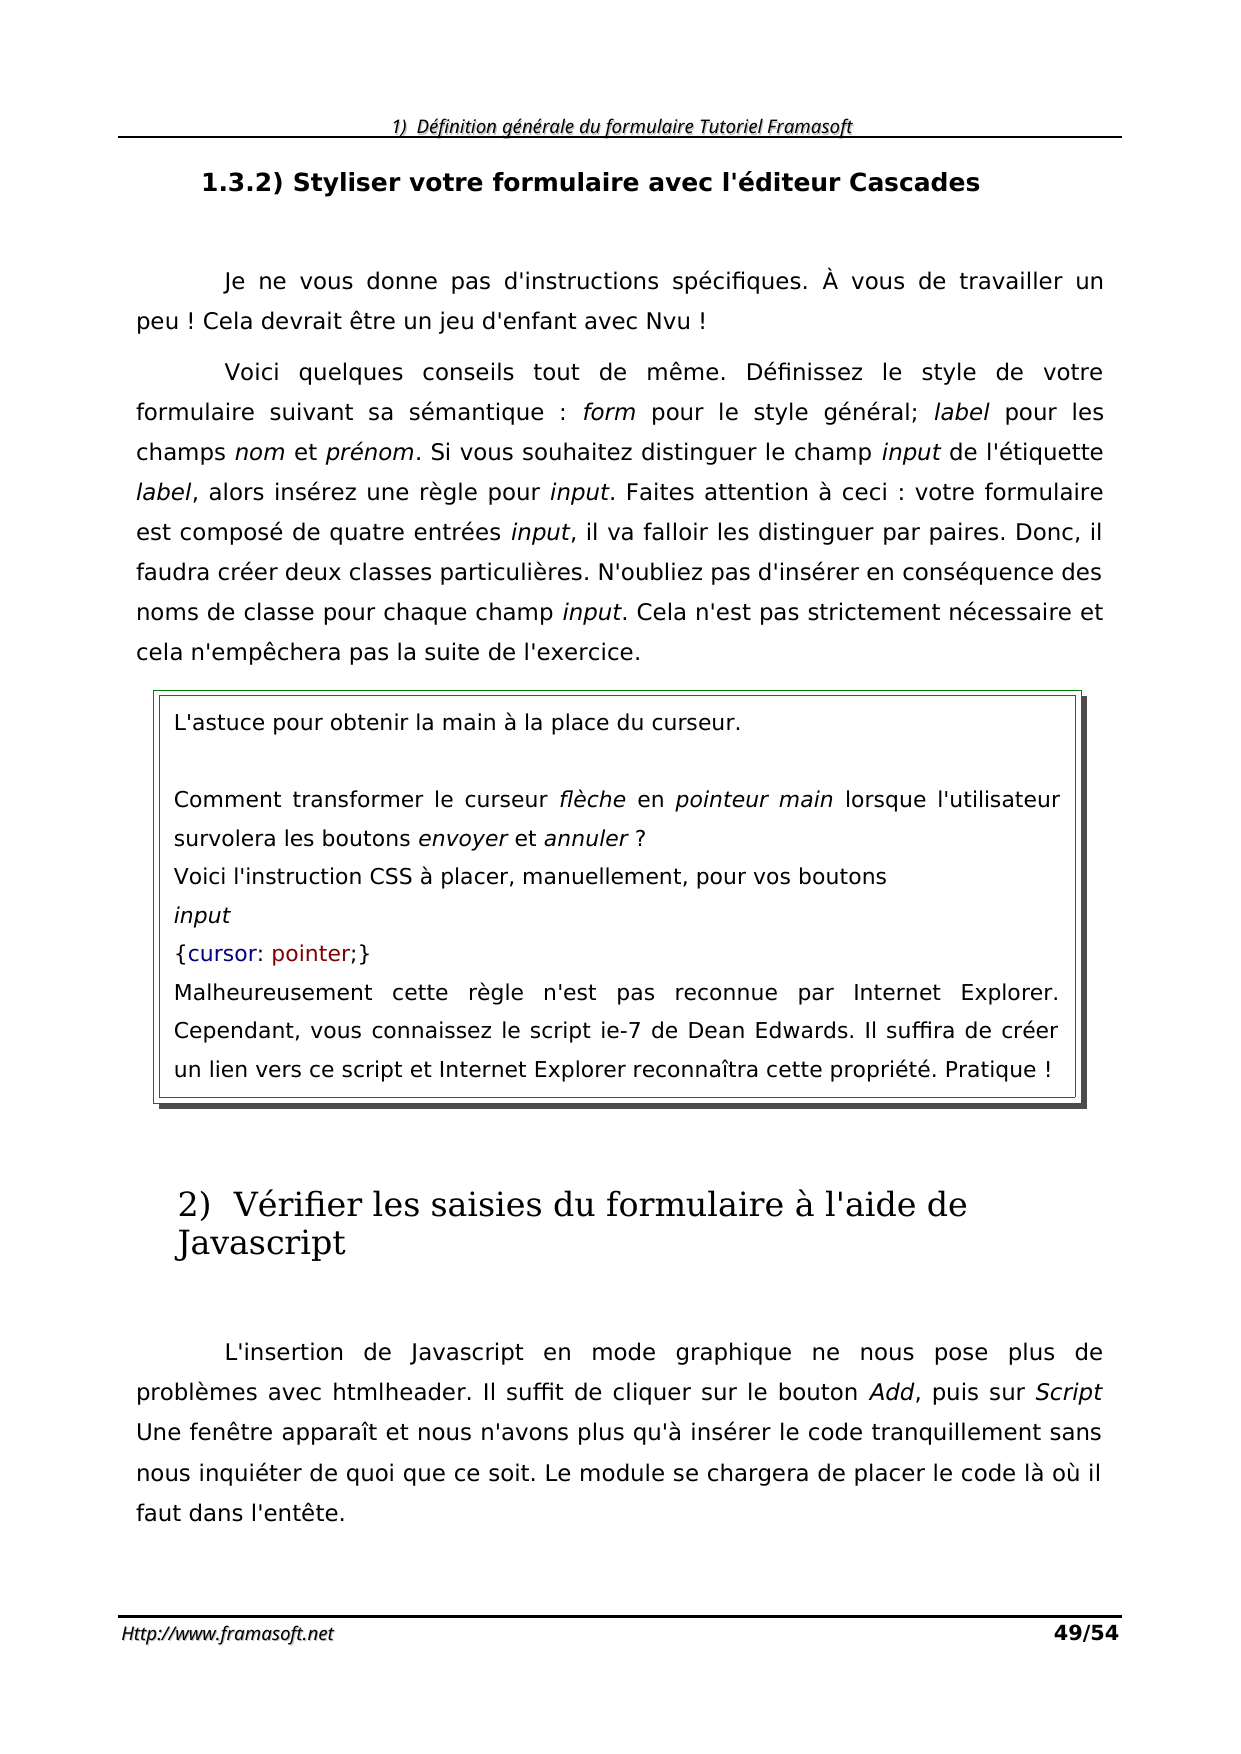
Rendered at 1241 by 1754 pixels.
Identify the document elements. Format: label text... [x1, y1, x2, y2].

text [1076, 882, 1081, 921]
subtitle Styliser votre formulaire avec l'éditeur Cascades [201, 168, 1122, 197]
subtitle Vérifier les saisies du formulaire à l'aide de Javascript [177, 1186, 1122, 1263]
text [154, 882, 159, 921]
text Malheureusement cette règle n'est pas reconnue par Internet Explorer. Cependant, vous connaissez le script ie-7 de Dean Edwards. Il suffira de créer un lien vers ce script et Internet Explorer reconnaîtra cette propriété. Pratique ! [154, 959, 1081, 1103]
text Voici quelques conseils tout de même. Définissez le style de votre formulaire suivant sa sémantique : form pour le style général; label pour les champs nom et prénom. Si vous souhaitez distinguer le champ input de l'étiquette label, alors insérez une règle pour input. Faites attention à ceci : votre formulaire est composé de quatre entrées input, il va falloir les distinguer par paires. Donc, il faudra créer deux classes particulières. N'oubliez pas d'insérer en conséquence des noms de classe pour chaque champ input. Cela n'est pas strictement nécessaire et cela n'empêchera pas la suite de l'exercice. [136, 359, 1104, 666]
text Voici l'instruction CSS à placer, manuellement, pour vos boutons [160, 844, 1075, 882]
text L'insertion de Javascript en mode graphique ne nous pose plus de problèmes avec htmlheader. Il suffit de cliquer sur le bouton Add, puis sur Script Une fenêtre apparaît et nous n'avons plus qu'à insérer le code tranquillement sans nous inquiéter de quoi que ce soit. Le module se chargera de placer le code là où il faut dans l'entête. [136, 1339, 1104, 1527]
text input [160, 882, 1075, 921]
text Comment transformer le curseur flèche en pointeur main lorsque l'utilisateur survolera les boutons envoyer et annuler ? [160, 767, 1075, 844]
text {cursor: pointer;} [160, 921, 1075, 959]
text Je ne vous donne pas d'instructions spécifiques. À vous de travailler un peu ! Cela devrait être un jeu d'enfant avec Nvu ! [136, 268, 1104, 335]
text L'astuce pour obtenir la main à la place du curseur. [154, 691, 1081, 728]
